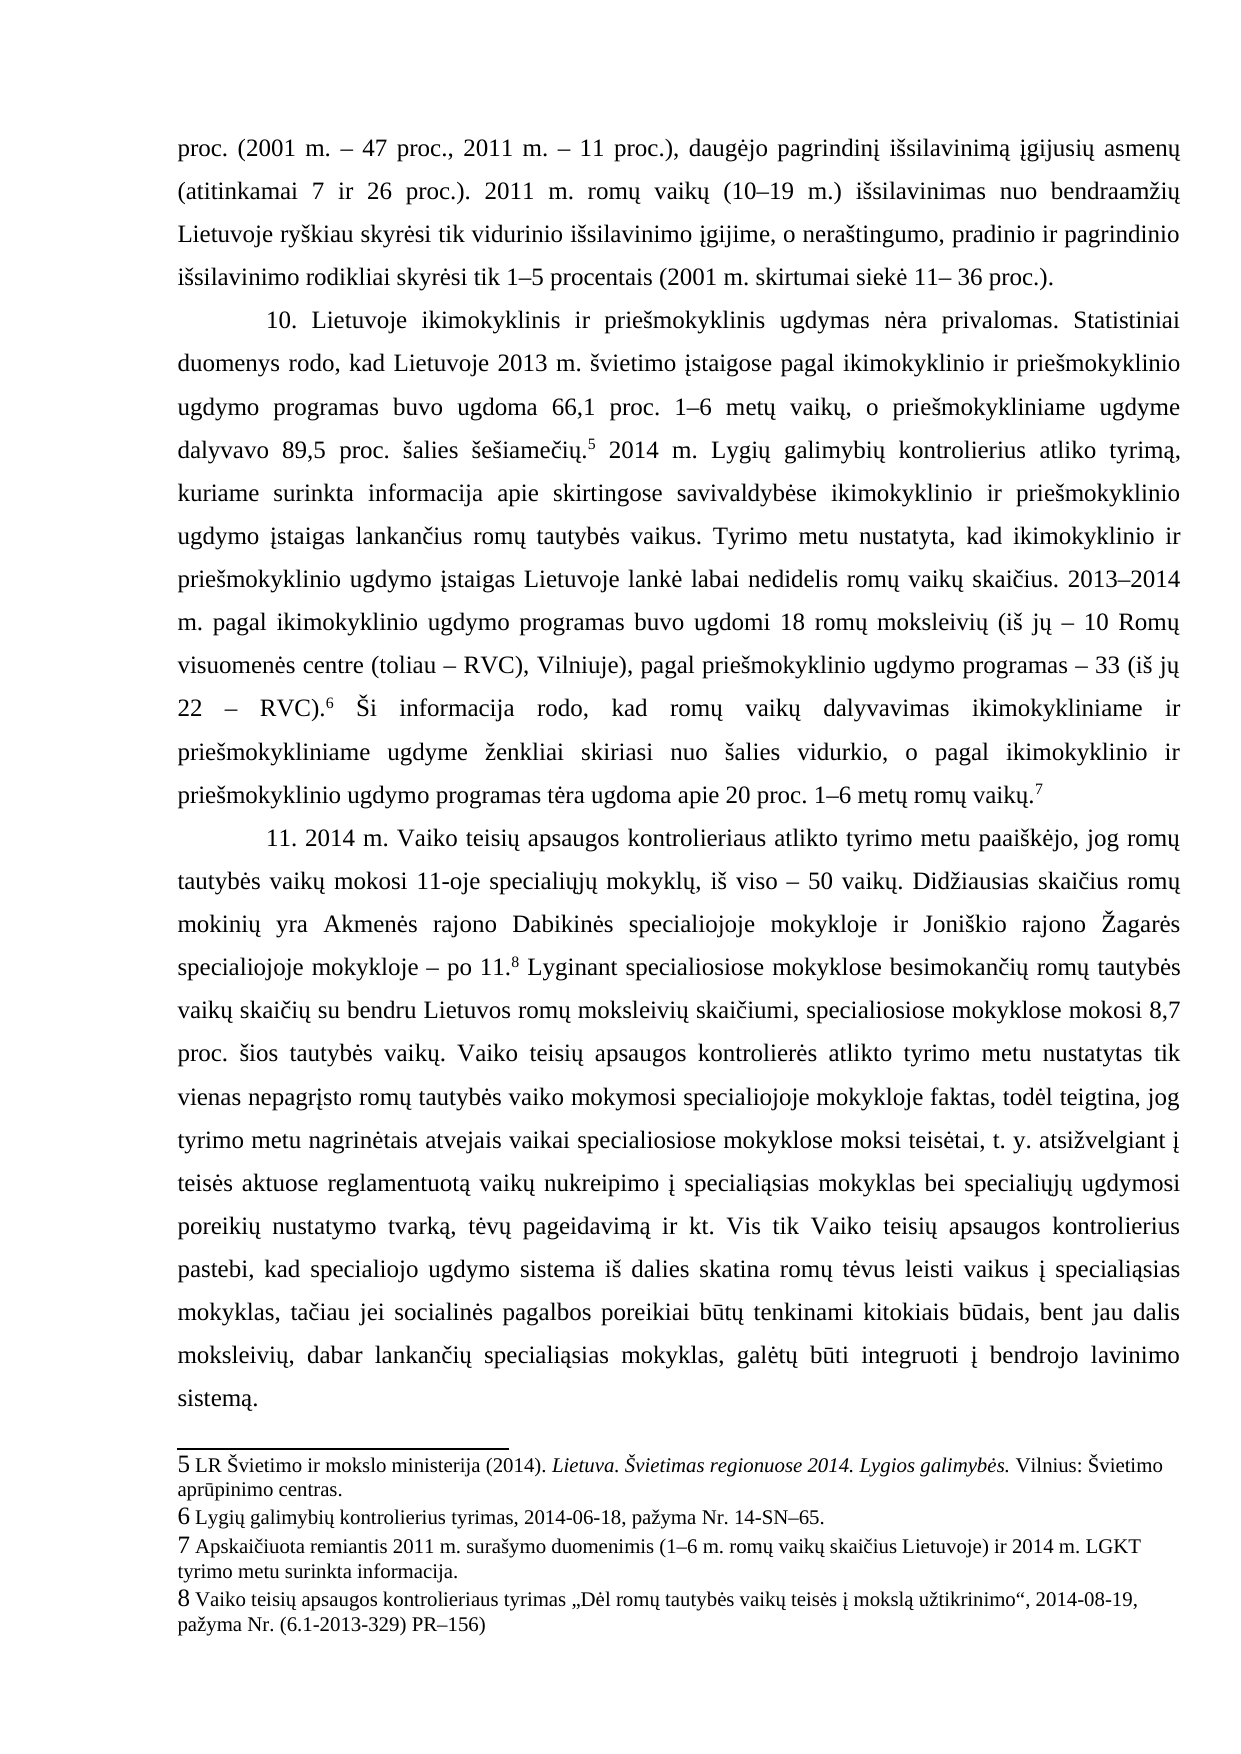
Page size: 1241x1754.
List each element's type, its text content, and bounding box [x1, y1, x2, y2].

text LR Švietimo ir mokslo ministerija (2014). Lietuva. Švietimas regionuose 2014. Lygios galimybės. Vilnius: Švietimo aprūpinimo centras. [177, 1449, 1181, 1501]
text Vaiko teisių apsaugos kontrolieriaus tyrimas „Dėl romų tautybės vaikų teisės į mokslą užtikrinimo“, 2014-08-19, pažyma Nr. (6.1-2013-329) PR–156) [177, 1583, 1181, 1636]
text Apskaičiuota remiantis 2011 m. surašymo duomenimis (1–6 m. romų vaikų skaičius Lietuvoje) ir 2014 m. LGKT tyrimo metu surinkta informacija. [177, 1530, 1181, 1583]
text Lygių galimybių kontrolierius tyrimas, 2014-06-18, pažyma Nr. 14-SN–65. [177, 1501, 1181, 1530]
text 11. 2014 m. Vaiko teisių apsaugos kontrolieriaus atlikto tyrimo metu paaiškėjo, jog romų tautybės vaikų mokosi 11-oje specialiųjų mokyklų, iš viso – 50 vaikų. Didžiausias skaičius romų mokinių yra Akmenės rajono Dabikinės specialiojoje mokykloje ir Joniškio rajono Žagarės specialiojoje mokykloje – po 11. Lyginant specialiosiose mokyklose besimokančių romų tautybės vaikų skaičių su bendru Lietuvos romų moksleivių skaičiumi, specialiosiose mokyklose mokosi 8,7 proc. šios tautybės vaikų. Vaiko teisių apsaugos kontrolierės atlikto tyrimo metu nustatytas tik vienas nepagrįsto romų tautybės vaiko mokymosi specialiojoje mokykloje faktas, todėl teigtina, jog tyrimo metu nagrinėtais atvejais vaikai specialiosiose mokyklose moksi teisėtai, t. y. atsižvelgiant į teisės aktuose reglamentuotą vaikų nukreipimo į specialiąsias mokyklas bei specialiųjų ugdymosi poreikių nustatymo tvarką, tėvų pageidavimą ir kt. Vis tik Vaiko teisių apsaugos kontrolierius pastebi, kad specialiojo ugdymo sistema iš dalies skatina romų tėvus leisti vaikus į specialiąsias mokyklas, tačiau jei socialinės pagalbos poreikiai būtų tenkinami kitokiais būdais, bent jau dalis moksleivių, dabar lankančių specialiąsias mokyklas, galėtų būti integruoti į bendrojo lavinimo sistemą. [177, 823, 1181, 1412]
text proc. (2001 m. – 47 proc., 2011 m. – 11 proc.), daugėjo pagrindinį išsilavinimą įgijusių asmenų (atitinkamai 7 ir 26 proc.). 2011 m. romų vaikų (10–19 m.) išsilavinimas nuo bendraamžių Lietuvoje ryškiau skyrėsi tik vidurinio išsilavinimo įgijime, o neraštingumo, pradinio ir pagrindinio išsilavinimo rodikliai skyrėsi tik 1–5 procentais (2001 m. skirtumai siekė 11– 36 proc.). [177, 133, 1181, 291]
text 10. Lietuvoje ikimokyklinis ir priešmokyklinis ugdymas nėra privalomas. Statistiniai duomenys rodo, kad Lietuvoje 2013 m. švietimo įstaigose pagal ikimokyklinio ir priešmokyklinio ugdymo programas buvo ugdoma 66,1 proc. 1–6 metų vaikų, o priešmokykliniame ugdyme dalyvavo 89,5 proc. šalies šešiamečių. 2014 m. Lygių galimybių kontrolierius atliko tyrimą, kuriame surinkta informacija apie skirtingose savivaldybėse ikimokyklinio ir priešmokyklinio ugdymo įstaigas lankančius romų tautybės vaikus. Tyrimo metu nustatyta, kad ikimokyklinio ir priešmokyklinio ugdymo įstaigas Lietuvoje lankė labai nedidelis romų vaikų skaičius. 2013–2014 m. pagal ikimokyklinio ugdymo programas buvo ugdomi 18 romų moksleivių (iš jų – 10 Romų visuomenės centre (toliau – RVC), Vilniuje), pagal priešmokyklinio ugdymo programas – 33 (iš jų 22 – RVC). Ši informacija rodo, kad romų vaikų dalyvavimas ikimokykliniame ir priešmokykliniame ugdyme ženkliai skiriasi nuo šalies vidurkio, o pagal ikimokyklinio ir priešmokyklinio ugdymo programas tėra ugdoma apie 20 proc. 1–6 metų romų vaikų. [177, 305, 1181, 808]
